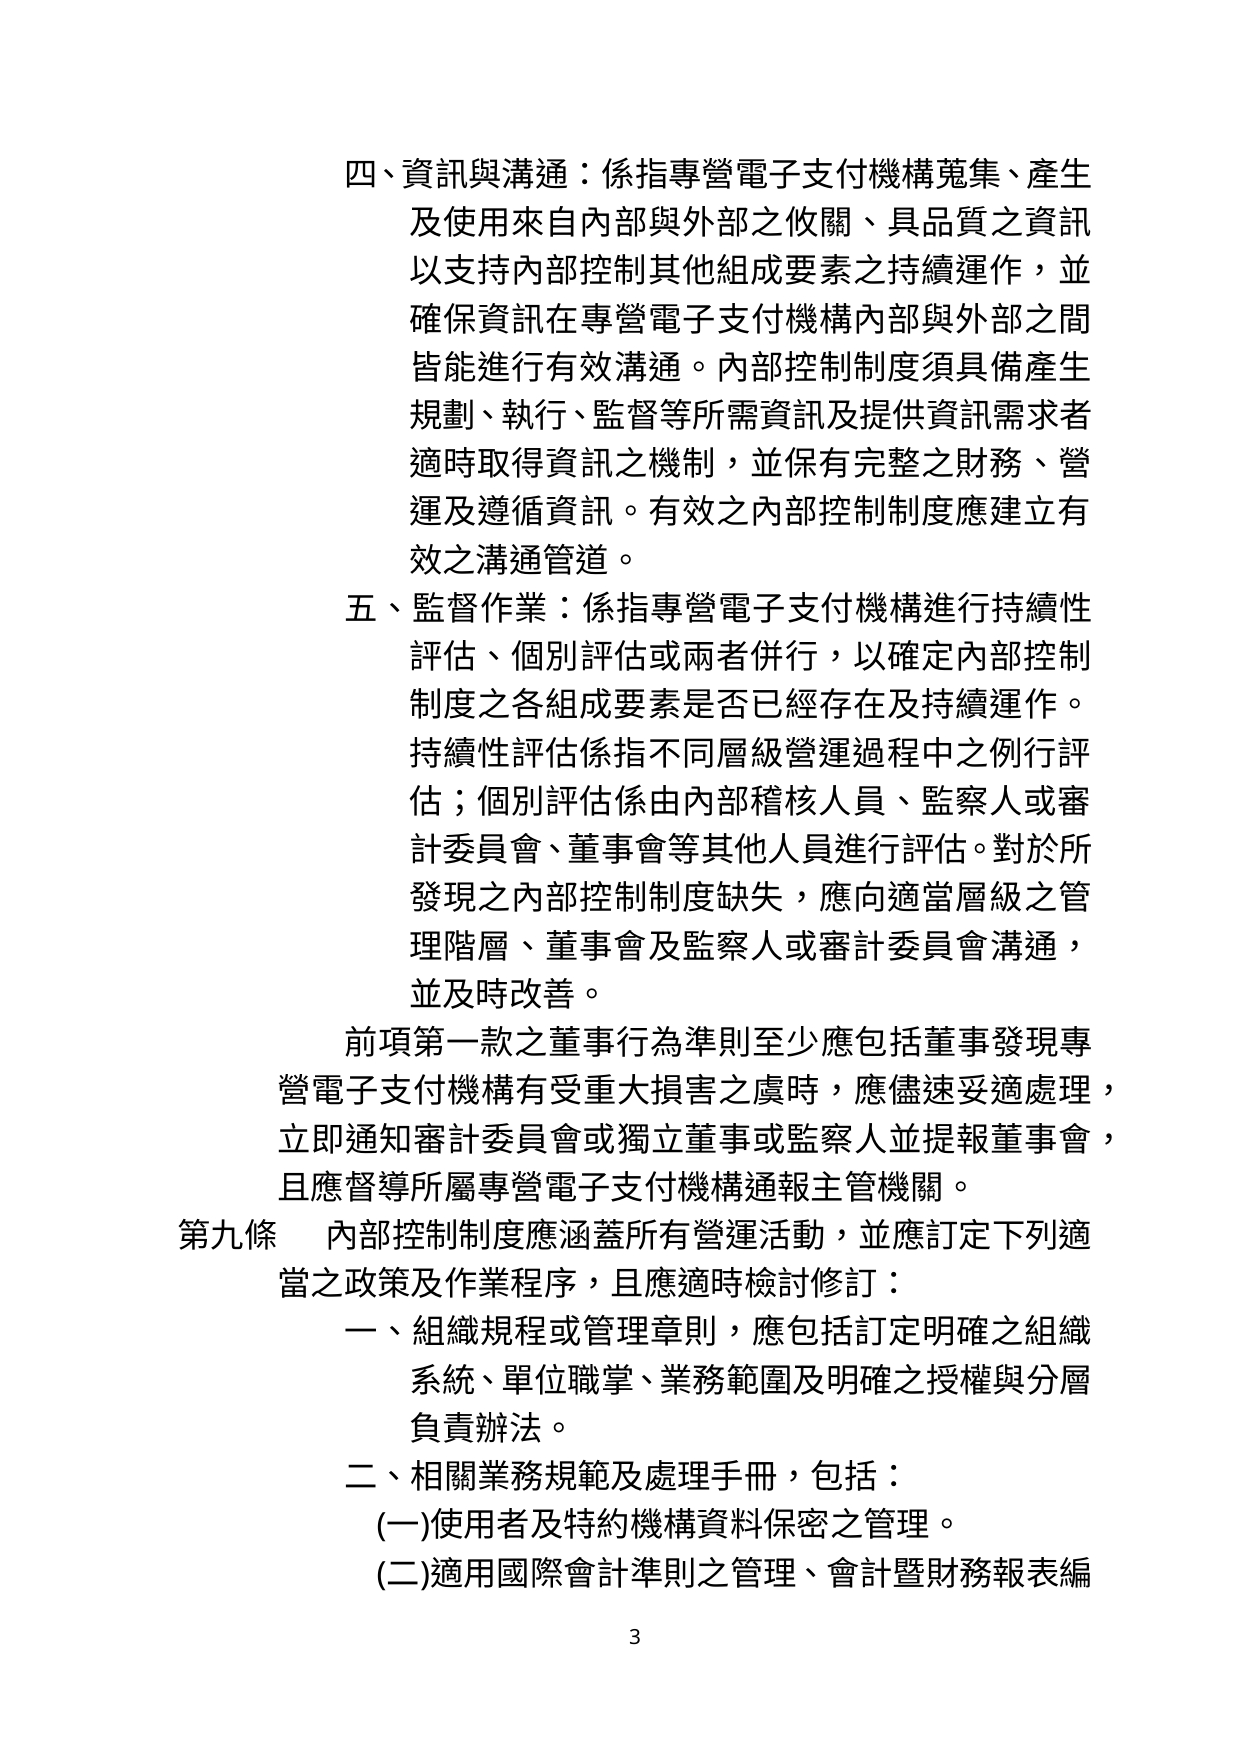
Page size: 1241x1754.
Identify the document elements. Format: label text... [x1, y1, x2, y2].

text 第九條 內部控制制度應涵蓋所有營運活動，並應訂定下列適當之政策及作業程序，且應適時檢討修訂： [177, 1209, 1092, 1305]
text 一、組織規程或管理章則，應包括訂定明確之組織系統、單位職掌、業務範圍及明確之授權與分層負責辦法。 [344, 1305, 1092, 1450]
text 前項第一款之董事行為準則至少應包括董事發現專營電子支付機構有受重大損害之虞時，應儘速妥適處理，立即通知審計委員會或獨立董事或監察人並提報董事會，且應督導所屬專營電子支付機構通報主管機關。 [277, 1016, 1092, 1209]
text (一)使用者及特約機構資料保密之管理。 [376, 1498, 1092, 1547]
text 二、相關業務規範及處理手冊，包括： [344, 1450, 1092, 1498]
text (二)適用國際會計準則之管理、會計暨財務報表編 [376, 1547, 1092, 1595]
text 五、監督作業：係指專營電子支付機構進行持續性評估、個別評估或兩者併行，以確定內部控制制度之各組成要素是否已經存在及持續運作。持續性評估係指不同層級營運過程中之例行評估；個別評估係由內部稽核人員、監察人或審計委員會、董事會等其他人員進行評估。對於所發現之內部控制制度缺失，應向適當層級之管理階層、董事會及監察人或審計委員會溝通，並及時改善。 [344, 582, 1092, 1016]
text 四、資訊與溝通：係指專營電子支付機構蒐集、產生及使用來自內部與外部之攸關、具品質之資訊，以支持內部控制其他組成要素之持續運作，並確保資訊在專營電子支付機構內部與外部之間皆能進行有效溝通。內部控制制度須具備產生規劃、執行、監督等所需資訊及提供資訊需求者適時取得資訊之機制，並保有完整之財務、營運及遵循資訊。有效之內部控制制度應建立有效之溝通管道。 [344, 148, 1092, 582]
